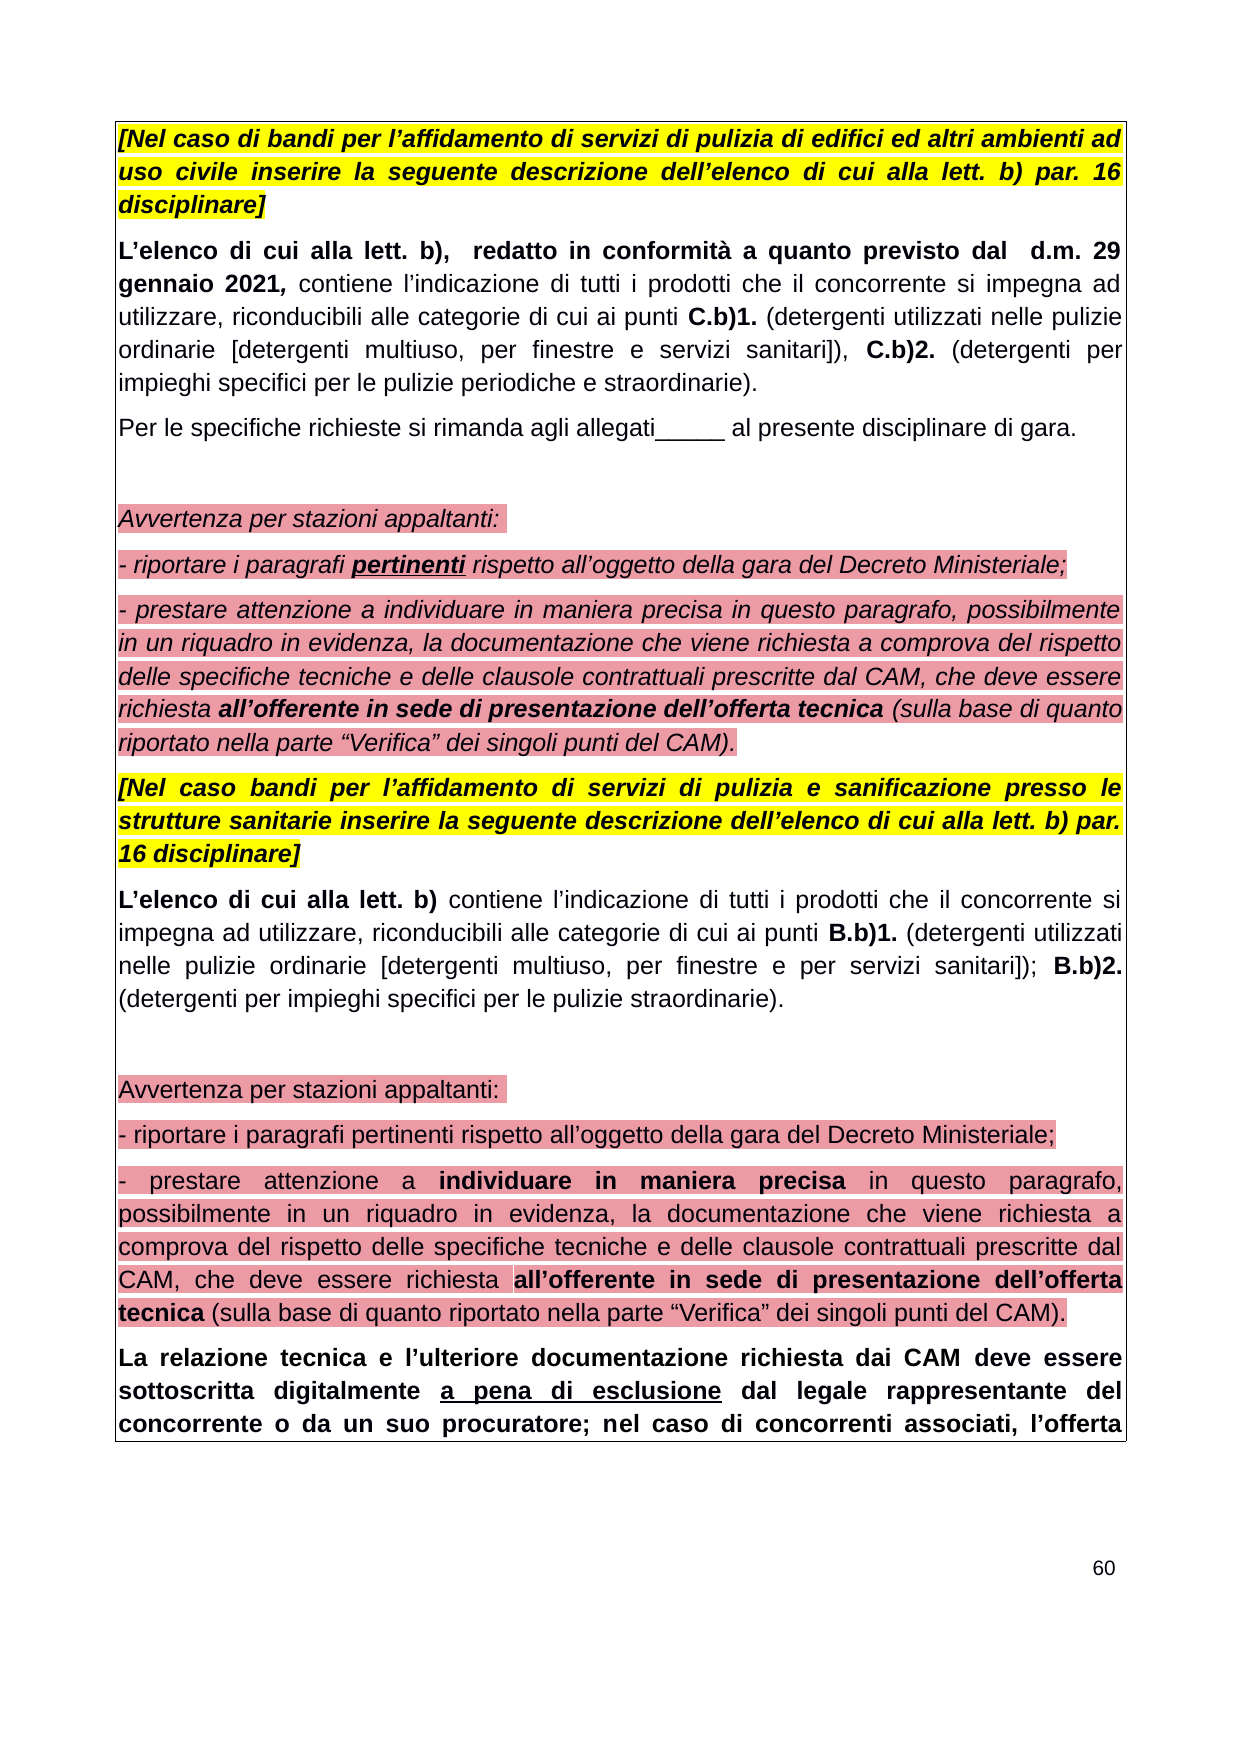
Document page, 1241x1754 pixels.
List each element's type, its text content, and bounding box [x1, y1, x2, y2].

list La relazione tecnica e l’ulteriore documentazione richiesta dai CAM deve essere sottoscritta digitalmente a pena di esclusione dal legale rappresentante del concorrente o da un suo procuratore; nel caso di concorrenti associati, l’offerta [116, 1340, 1126, 1441]
text [Nel caso di bandi per l’affidamento di servizi di pulizia di edifici ed altri ambienti ad uso civile inserire la seguente descrizione dell’elenco di cui alla lett. b) par. 16 disciplinare] [116, 122, 1126, 219]
text - prestare attenzione a individuare in maniera precisa in questo paragrafo, possibilmente in un riquadro in evidenza, la documentazione che viene richiesta a comprova del rispetto delle specifiche tecniche e delle clausole contrattuali prescritte dal CAM, che deve essere richiesta all’offerente in sede di presentazione dell’offerta tecnica (sulla base di quanto riportato nella parte “Verifica” dei singoli punti del CAM). [116, 1163, 1126, 1327]
text - riportare i paragrafi pertinenti rispetto all’oggetto della gara del Decreto Ministeriale; [116, 1117, 1126, 1149]
text [Nel caso bandi per l’affidamento di servizi di pulizia e sanificazione presso le strutture sanitarie inserire la seguente descrizione dell’elenco di cui alla lett. b) par. 16 disciplinare] [116, 770, 1126, 868]
text Avvertenza per stazioni appaltanti: [116, 1072, 1126, 1103]
text - prestare attenzione a individuare in maniera precisa in questo paragrafo, possibilmente in un riquadro in evidenza, la documentazione che viene richiesta a comprova del rispetto delle specifiche tecniche e delle clausole contrattuali prescritte dal CAM, che deve essere richiesta all’offerente in sede di presentazione dell’offerta tecnica (sulla base di quanto riportato nella parte “Verifica” dei singoli punti del CAM). [116, 592, 1126, 756]
text Per le specifiche richieste si rimanda agli allegati_____ al presente disciplinare di gara. [116, 410, 1126, 442]
text Avvertenza per stazioni appaltanti: [116, 501, 1126, 533]
text - riportare i paragrafi pertinenti rispetto all’oggetto della gara del Decreto Ministeriale; [116, 547, 1126, 579]
text L’elenco di cui alla lett. b) contiene l’indicazione di tutti i prodotti che il concorrente si impegna ad utilizzare, riconducibili alle categorie di cui ai punti B.b)1. (detergenti utilizzati nelle pulizie ordinarie [detergenti multiuso, per finestre e per servizi sanitari]); B.b)2. (detergenti per impieghi specifici per le pulizie straordinarie). [116, 882, 1126, 1012]
text L’elenco di cui alla lett. b), redatto in conformità a quanto previsto dal d.m. 29 gennaio 2021, contiene l’indicazione di tutti i prodotti che il concorrente si impegna ad utilizzare, riconducibili alle categorie di cui ai punti C.b)1. (detergenti utilizzati nelle pulizie ordinarie [detergenti multiuso, per finestre e servizi sanitari]), C.b)2. (detergenti per impieghi specifici per le pulizie periodiche e straordinarie). [116, 233, 1126, 397]
